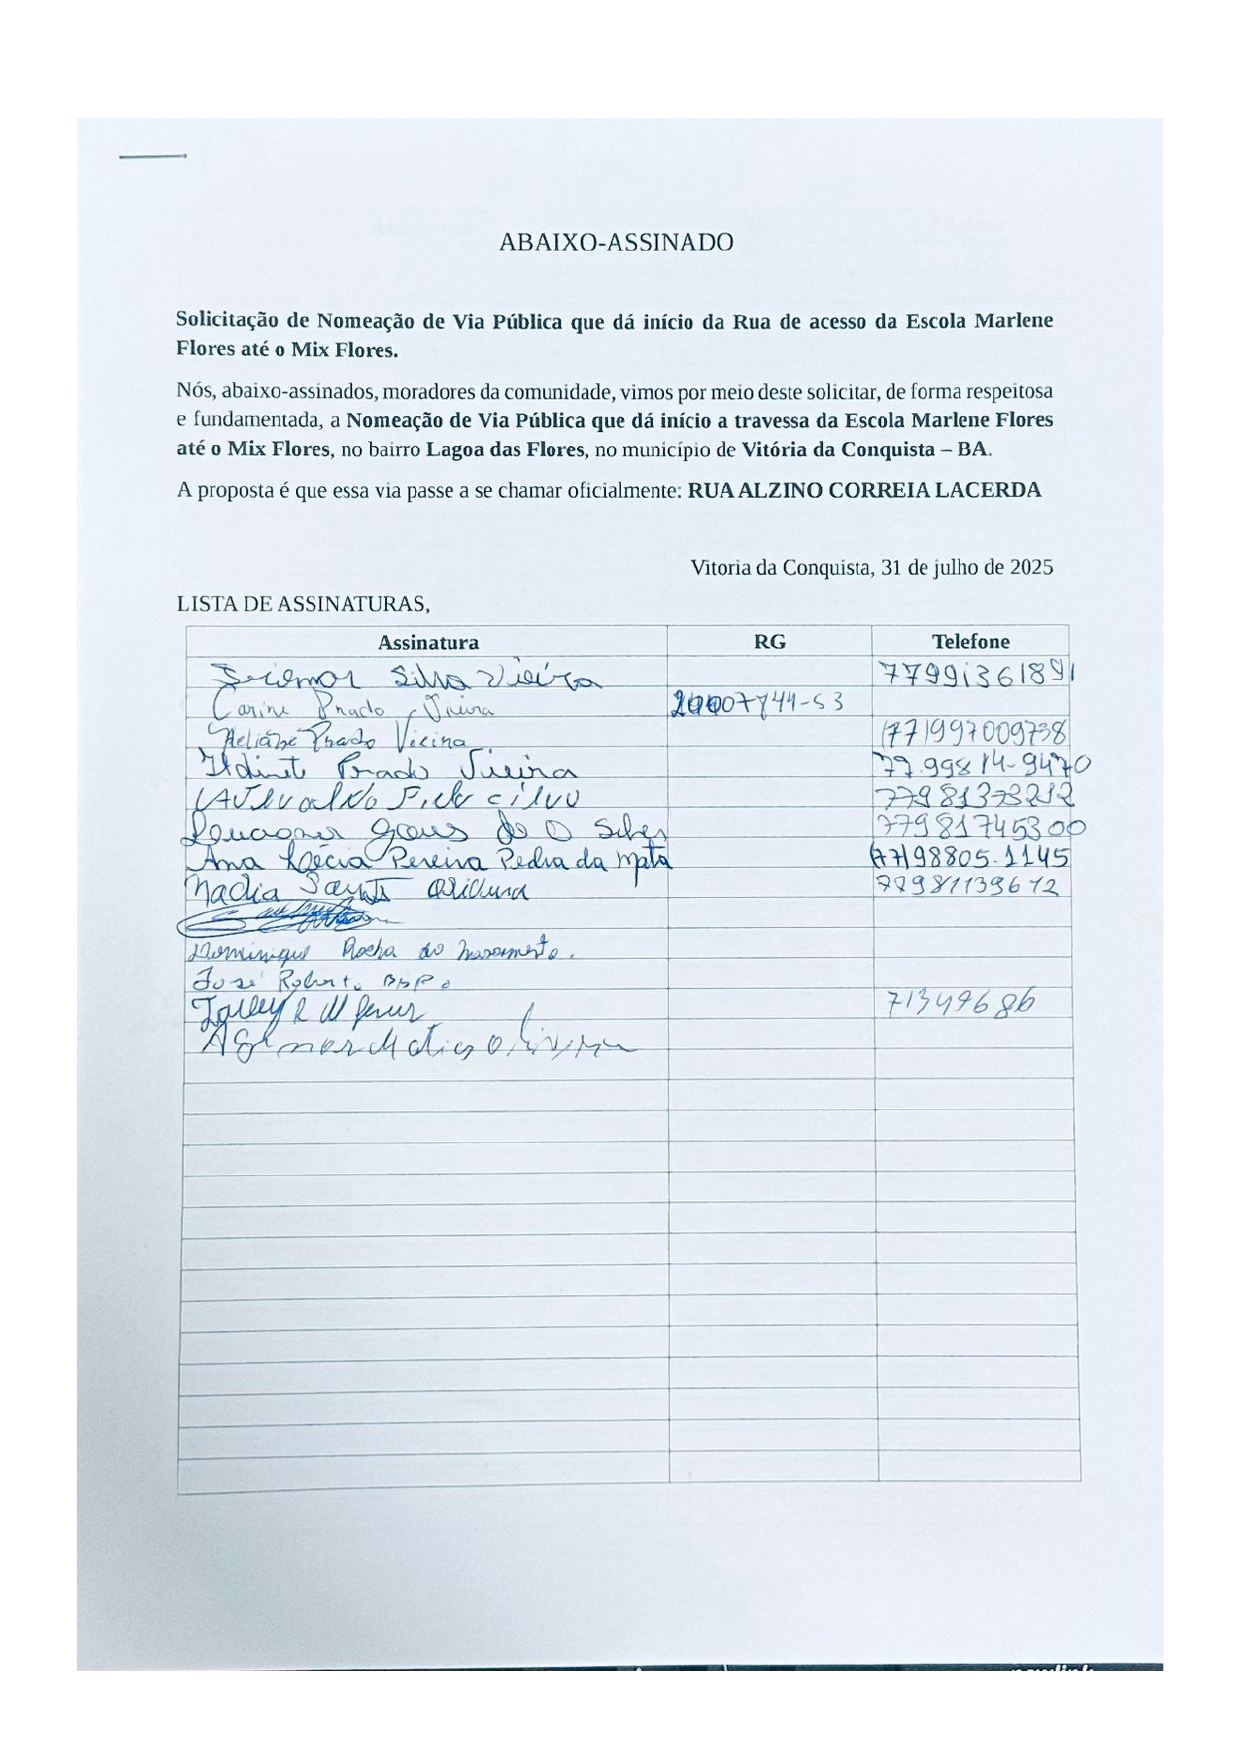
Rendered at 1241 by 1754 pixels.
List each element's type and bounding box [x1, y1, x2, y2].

picture [76, 118, 1164, 1671]
